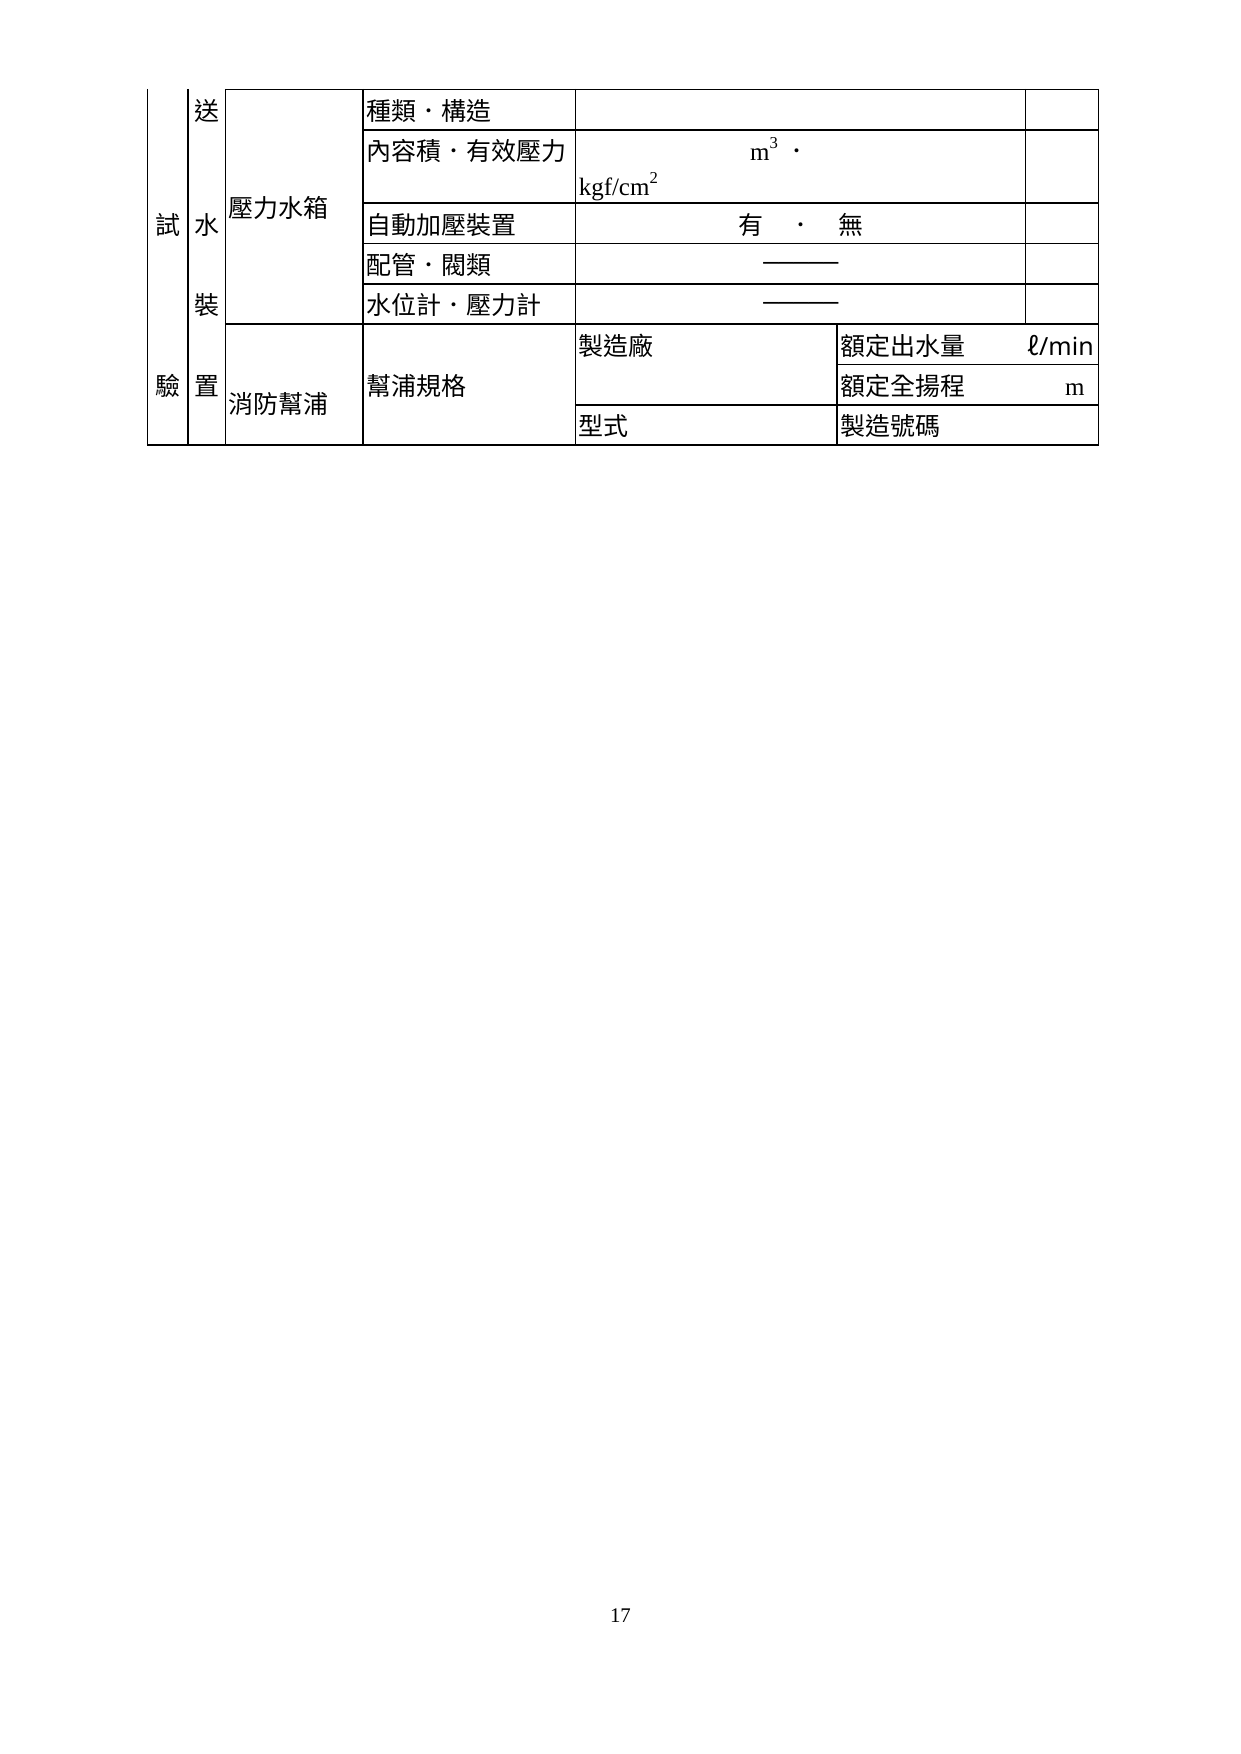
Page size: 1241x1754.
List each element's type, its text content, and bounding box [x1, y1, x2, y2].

table_cell 試 [148, 202, 187, 243]
table_cell [189, 323, 225, 363]
table_cell [148, 283, 187, 323]
table_cell [148, 323, 187, 363]
table_cell [1026, 285, 1098, 323]
table_cell [148, 129, 187, 202]
table_cell 製造廠 [576, 325, 836, 363]
table_cell 額定出水量 ℓ/min [838, 325, 1098, 363]
table_cell [364, 325, 575, 363]
table_cell 額定全揚程 m [838, 365, 1098, 404]
table_cell 壓力水箱 [226, 90, 362, 323]
table_cell 消防幫浦 [226, 325, 362, 444]
table_cell ───── [576, 244, 1025, 283]
table_cell 置 [189, 364, 225, 404]
table_cell [148, 243, 187, 283]
table_cell [576, 90, 1025, 129]
table_cell 有 ． 無 [576, 204, 1025, 243]
table_cell 幫浦規格 [364, 364, 575, 404]
table_cell [1026, 244, 1098, 283]
table_cell ───── [576, 285, 1025, 323]
table_cell 裝 [189, 283, 225, 323]
table_cell 送 [189, 89, 225, 129]
table_cell 種類．構造 [364, 90, 575, 129]
table_cell [364, 404, 575, 444]
table_cell [189, 243, 225, 283]
table_cell 型式 [576, 406, 836, 444]
table_cell 水 [189, 202, 225, 243]
table_cell 驗 [148, 364, 187, 404]
table_cell [148, 404, 187, 444]
table_cell [576, 364, 836, 404]
table_cell 自動加壓裝置 [364, 204, 575, 243]
table_cell [1026, 90, 1098, 129]
table_cell [189, 129, 225, 202]
table_cell [148, 89, 187, 129]
table_cell 配管．閥類 [364, 244, 575, 283]
table_cell [1026, 204, 1098, 243]
table_cell [1026, 131, 1098, 202]
table_cell [189, 404, 225, 444]
table_cell m3 ． kgf/cm2 [576, 131, 1025, 202]
table_cell 製造號碼 [838, 406, 1098, 444]
table_cell 水位計．壓力計 [364, 285, 575, 323]
table_cell 內容積．有效壓力 [364, 131, 575, 202]
